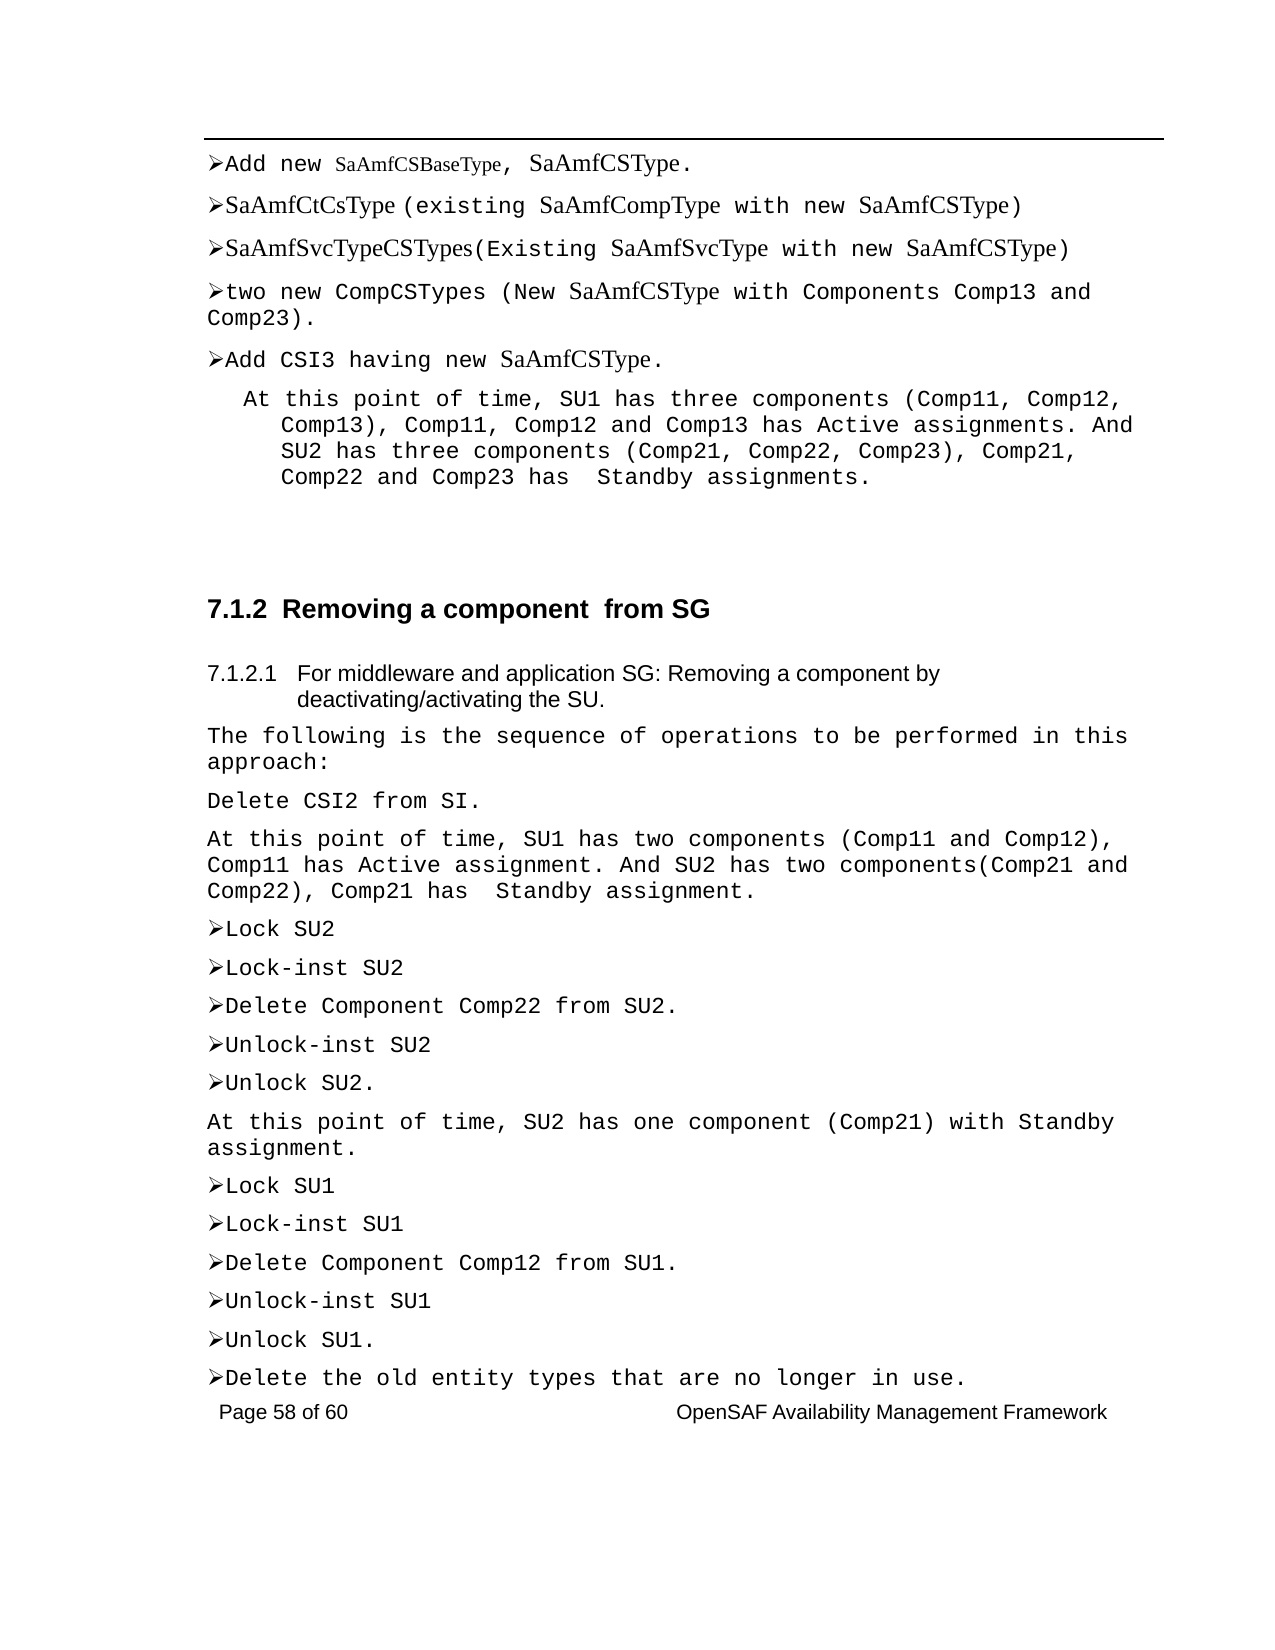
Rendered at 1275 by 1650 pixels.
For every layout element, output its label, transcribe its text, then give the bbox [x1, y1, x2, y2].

subtitle For middleware and application SG: Removing a component by deactivating/activating the SU. [207, 659, 1157, 712]
list two new CompCSTypes (New SaAmfCSType with Components Comp13 and Comp23). [207, 276, 1157, 332]
list SaAmfSvcTypeCSTypes(Existing SaAmfSvcType with new SaAmfCSType) [207, 233, 1157, 263]
list Add CSI3 having new SaAmfCSType. [207, 344, 1157, 375]
text The following is the sequence of operations to be performed in this approach: [207, 725, 1157, 777]
text At this point of time, SU2 has one component (Comp21) with Standby assignment. [207, 1110, 1157, 1162]
list Lock SU1 [207, 1174, 1157, 1200]
list Delete Component Comp12 from SU1. [207, 1251, 1157, 1277]
list Unlock SU1. [207, 1328, 1157, 1354]
list SaAmfCtCsType (existing SaAmfCompType with new SaAmfCSType) [207, 190, 1157, 221]
text Delete CSI2 from SI. [207, 789, 1157, 815]
list Unlock-inst SU2 [207, 1033, 1157, 1059]
list Lock-inst SU2 [207, 956, 1157, 982]
text At this point of time, SU1 has two components (Comp11 and Comp12), Comp11 has Active assignment. And SU2 has two components(Comp21 and Comp22), Comp21 has Standby assignment. [207, 827, 1157, 905]
list Delete the old entity types that are no longer in use. [207, 1367, 1157, 1392]
list Unlock-inst SU1 [207, 1290, 1157, 1316]
list Lock SU2 [207, 918, 1157, 944]
list Unlock SU2. [207, 1072, 1157, 1097]
text At this point of time, SU1 has three components (Comp11, Comp12, Comp13), Comp11, Comp12 and Comp13 has Active assignments. And SU2 has three components (Comp21, Comp22, Comp23), Comp21, Comp22 and Comp23 has Standby assignments. [243, 387, 1157, 491]
list Lock-inst SU1 [207, 1213, 1157, 1239]
subtitle Removing a component from SG [207, 593, 1157, 624]
list Add new SaAmfCSBaseType, SaAmfCSType. [207, 148, 1157, 178]
list Delete Component Comp22 from SU2. [207, 995, 1157, 1021]
